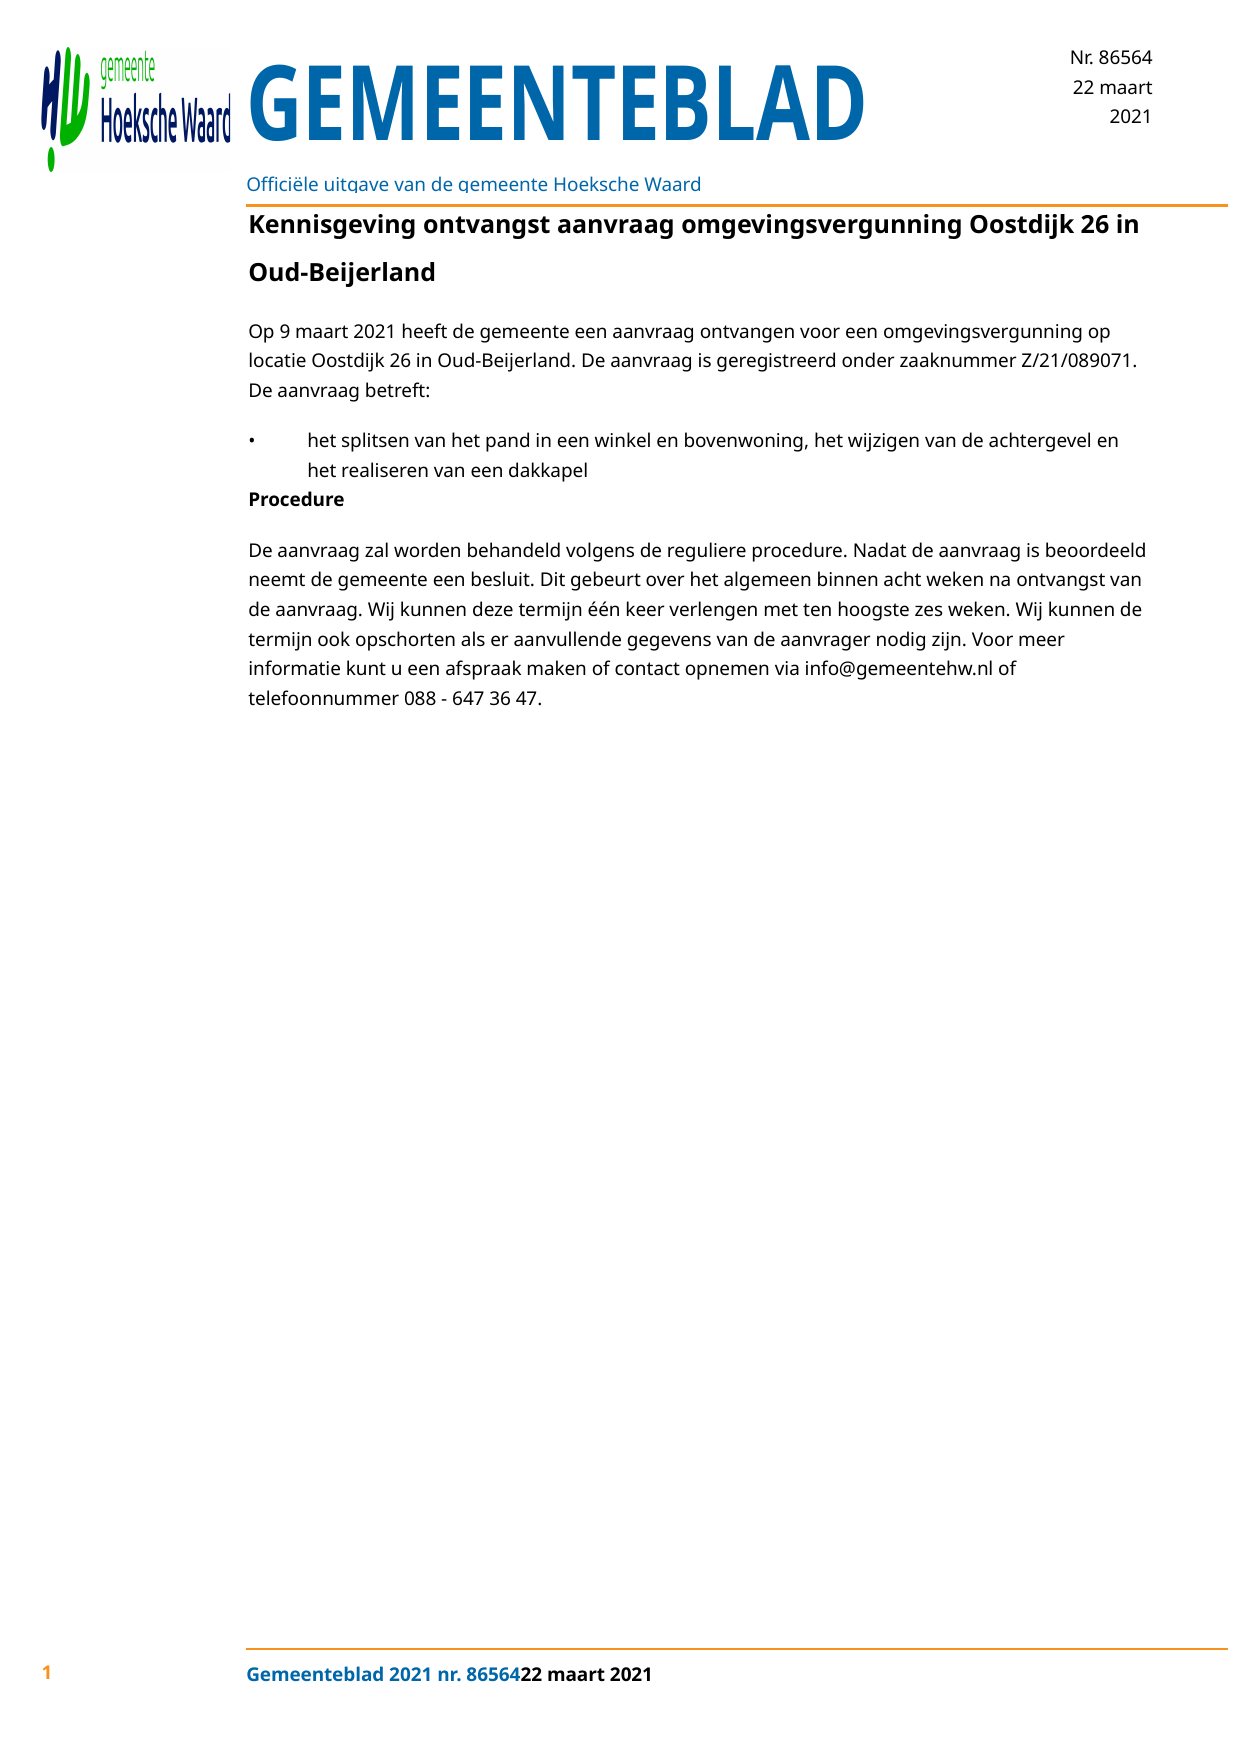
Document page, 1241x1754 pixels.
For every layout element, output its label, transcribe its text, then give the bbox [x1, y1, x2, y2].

text Procedure [248, 487, 1152, 512]
text De aanvraag zal worden behandeld volgens de reguliere procedure. Nadat de aanvraag is beoordeeld neemt de gemeente een besluit. Dit gebeurt over het algemeen binnen acht weken na ontvangst van de aanvraag. Wij kunnen deze termijn één keer verlengen met ten hoogste zes weken. Wij kunnen de termijn ook opschorten als er aanvullende gegevens van de aanvrager nodig zijn. Voor meer informatie kunt u een afspraak maken of contact opnemen via info@gemeentehw.nl of telefoonnummer 088 - 647 36 47. [248, 537, 1152, 711]
list het splitsen van het pand in een winkel en bovenwoning, het wijzigen van de achtergevel en het realiseren van een dakkapel [248, 427, 1152, 483]
picture [41, 47, 231, 172]
text Kennisgeving ontvangst aanvraag omgevingsvergunning Oostdijk 26 in Oud-Beijerland [248, 207, 1152, 288]
text Op 9 maart 2021 heeft de gemeente een aanvraag ontvangen voor een omgevingsvergunning op locatie Oostdijk 26 in Oud-Beijerland. De aanvraag is geregistreerd onder zaaknummer Z/21/089071. De aanvraag betreft: [248, 318, 1152, 403]
